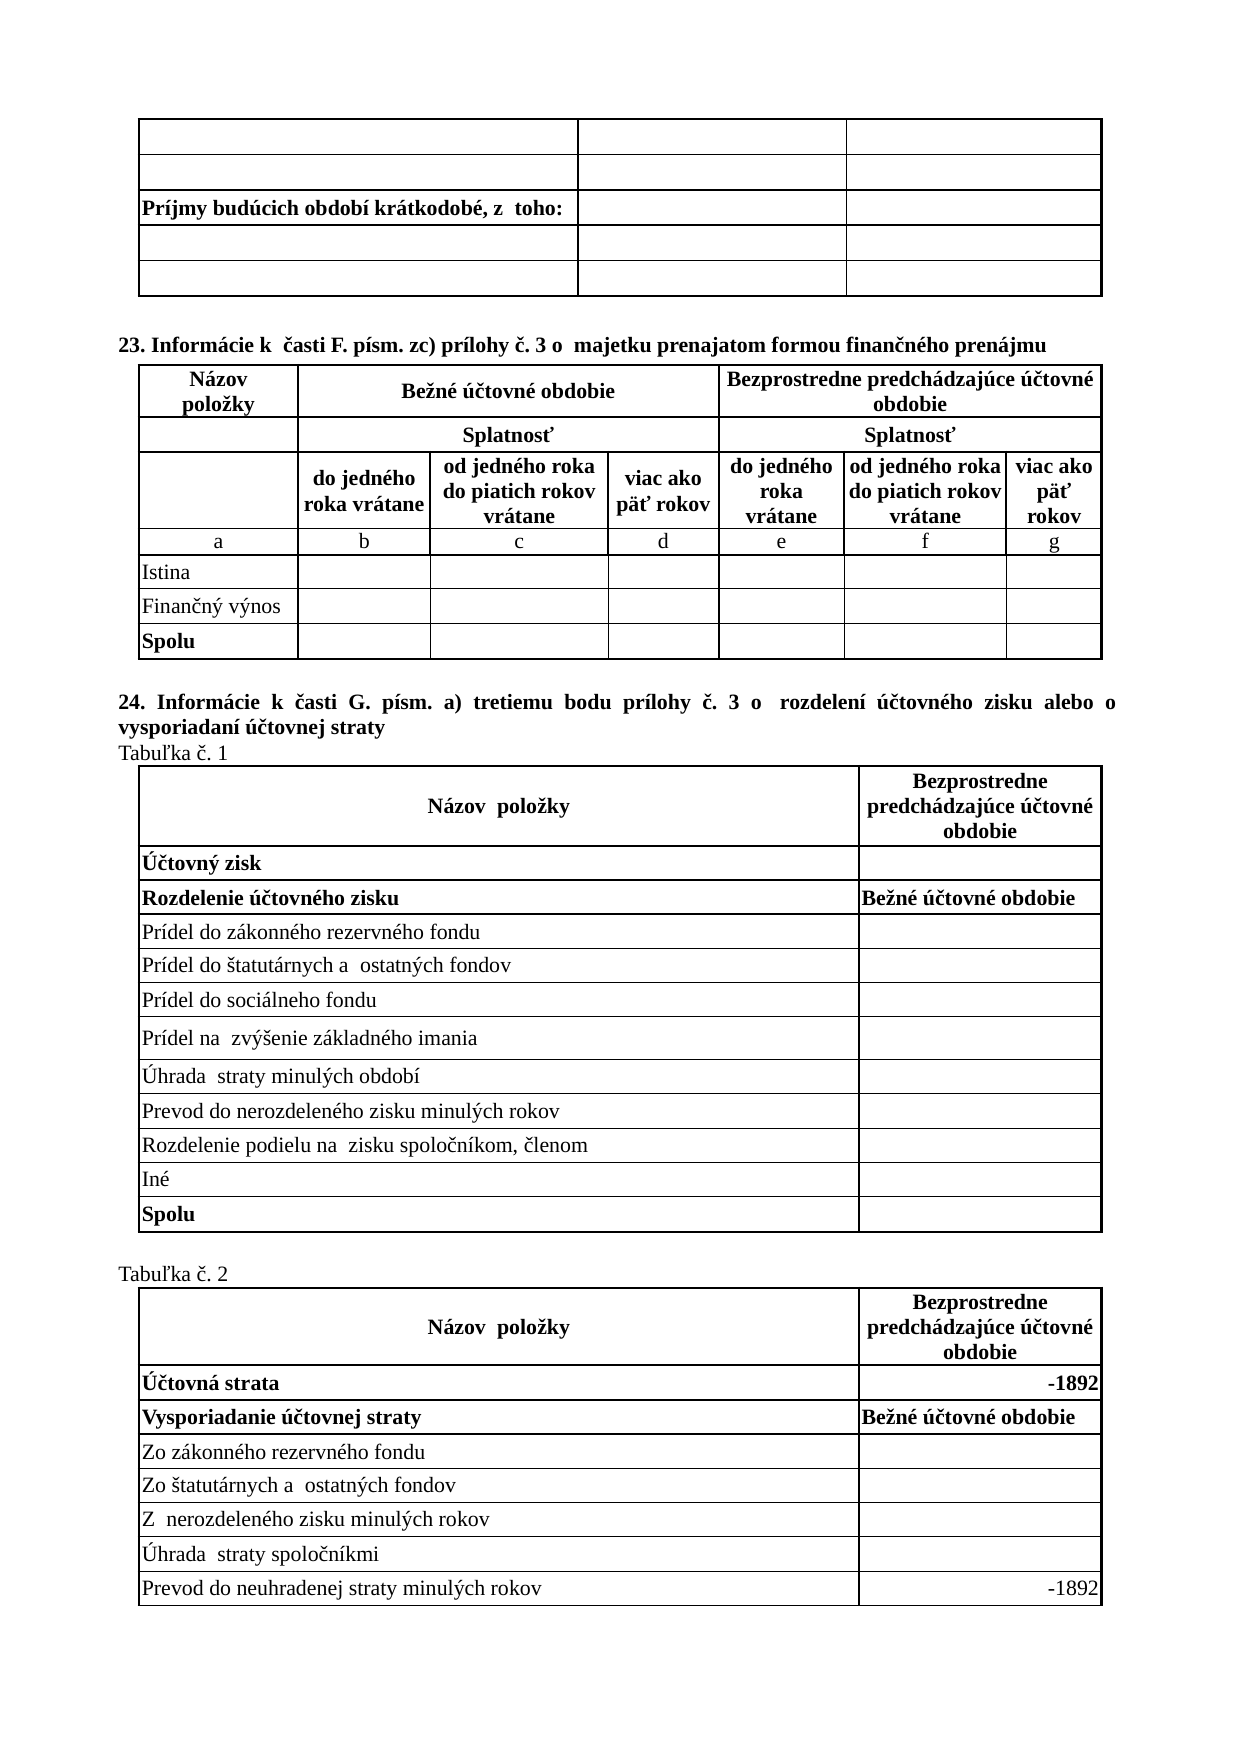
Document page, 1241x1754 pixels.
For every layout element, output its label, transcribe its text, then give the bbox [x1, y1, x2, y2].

table_cell [860, 1094, 1100, 1127]
table_cell Finančný výnos [140, 589, 297, 622]
table_cell [845, 624, 1006, 658]
table_cell [847, 120, 1100, 153]
table_cell [860, 949, 1100, 982]
table_cell [860, 983, 1100, 1016]
table_cell [140, 226, 577, 260]
table_cell [579, 261, 846, 295]
table_cell [140, 155, 577, 189]
table_cell [579, 226, 846, 260]
table_cell Z nerozdeleného zisku minulých rokov [140, 1503, 858, 1536]
table_cell [860, 847, 1100, 879]
table_cell [609, 624, 718, 658]
table_cell [299, 624, 430, 658]
table_cell [299, 589, 430, 622]
table_cell g [1007, 529, 1100, 554]
table_header Názov položky [140, 1289, 858, 1364]
table_cell [720, 556, 844, 588]
table_cell [720, 624, 844, 658]
table_cell Rozdelenie účtovného zisku [140, 881, 858, 913]
table_cell [860, 1163, 1100, 1196]
table_cell Splatnosť [299, 418, 718, 451]
table_cell -1892 [860, 1366, 1100, 1399]
table_cell Úhrada straty spoločníkmi [140, 1537, 858, 1571]
table_cell [140, 453, 297, 528]
table_cell Prídel do sociálneho fondu [140, 983, 858, 1016]
table_cell Bežné účtovné obdobie [860, 881, 1100, 913]
table_cell Prídel do zákonného rezervného fondu [140, 915, 858, 948]
text Tabuľka č. 2 [118, 1261, 1122, 1287]
table_cell [845, 589, 1006, 622]
table_cell [609, 556, 718, 588]
table_cell Prevod do nerozdeleného zisku minulých rokov [140, 1094, 858, 1127]
table_cell a [140, 529, 297, 554]
table_cell Vysporiadanie účtovnej straty [140, 1401, 858, 1433]
table_cell Prídel do štatutárnych a ostatných fondov [140, 949, 858, 982]
table_cell [140, 418, 297, 451]
table_cell [140, 120, 577, 153]
table_cell [860, 1435, 1100, 1467]
table_cell c [431, 529, 607, 554]
table_cell [720, 589, 844, 622]
table_header Bezprostredne predchádzajúce účtovné obdobie [860, 767, 1100, 844]
table_cell [845, 556, 1006, 588]
table_cell Spolu [140, 624, 297, 658]
table_cell Spolu [140, 1197, 858, 1231]
table_cell [579, 191, 846, 224]
table_cell [431, 556, 608, 588]
table_cell [847, 155, 1100, 189]
table_cell viac ako päť rokov [609, 453, 718, 528]
table_cell b [299, 529, 429, 554]
table_cell e [720, 529, 843, 554]
table_cell viac ako päť rokov [1007, 453, 1100, 528]
table_cell f [845, 529, 1005, 554]
table_cell [860, 1197, 1100, 1231]
table_cell Zo zákonného rezervného fondu [140, 1435, 858, 1467]
table_cell [579, 120, 846, 153]
table_cell [860, 1537, 1100, 1571]
table_cell [1007, 556, 1100, 588]
table_cell [860, 1129, 1100, 1162]
table_cell Účtovná strata [140, 1366, 858, 1399]
subtitle 24. Informácie k časti G. písm. a) tretiemu bodu prílohy č. 3 o rozdelení účtovného zisku alebo o vysporiadaní účtovnej straty [118, 689, 1122, 739]
table_cell [431, 624, 608, 658]
table_cell Splatnosť [720, 418, 1100, 451]
table_cell do jedného roka vrátane [720, 453, 843, 528]
table_cell Zo štatutárnych a ostatných fondov [140, 1469, 858, 1502]
table_cell [860, 915, 1100, 948]
table_cell od jedného roka do piatich rokov vrátane [431, 453, 607, 528]
table_cell Rozdelenie podielu na zisku spoločníkom, členom [140, 1129, 858, 1162]
table_cell Príjmy budúcich období krátkodobé, z toho: [140, 191, 577, 224]
table_header Názov položky [140, 767, 858, 844]
table_header Bezprostredne predchádzajúce účtovné obdobie [860, 1289, 1100, 1364]
table_cell [1007, 589, 1100, 622]
table_cell [860, 1469, 1100, 1502]
table_cell Istina [140, 556, 297, 588]
table_cell [860, 1017, 1100, 1059]
table_cell -1892 [860, 1572, 1100, 1605]
table_header Názov položky [140, 366, 297, 416]
table_cell [847, 226, 1100, 260]
table_cell od jedného roka do piatich rokov vrátane [845, 453, 1005, 528]
table_cell d [609, 529, 718, 554]
table_cell [431, 589, 608, 622]
table_cell [1007, 624, 1100, 658]
table_cell [847, 191, 1100, 224]
table_cell [609, 589, 718, 622]
table_cell do jedného roka vrátane [299, 453, 429, 528]
table_header Bežné účtovné obdobie [299, 366, 718, 416]
table_cell Účtovný zisk [140, 847, 858, 879]
table_cell [860, 1503, 1100, 1536]
table_header Bezprostredne predchádzajúce účtovné obdobie [720, 366, 1100, 416]
table_cell Prídel na zvýšenie základného imania [140, 1017, 858, 1059]
table_cell Iné [140, 1163, 858, 1196]
table_cell [579, 155, 846, 189]
table_cell Úhrada straty minulých období [140, 1060, 858, 1093]
table_cell [860, 1060, 1100, 1093]
table_cell [140, 261, 577, 295]
table_cell [299, 556, 430, 588]
table_cell Prevod do neuhradenej straty minulých rokov [140, 1572, 858, 1605]
table_cell Bežné účtovné obdobie [860, 1401, 1100, 1433]
text Tabuľka č. 1 [118, 739, 1122, 765]
table_cell [847, 261, 1100, 295]
subtitle 23. Informácie k časti F. písm. zc) prílohy č. 3 o majetku prenajatom formou finančného prenájmu [118, 332, 1122, 357]
